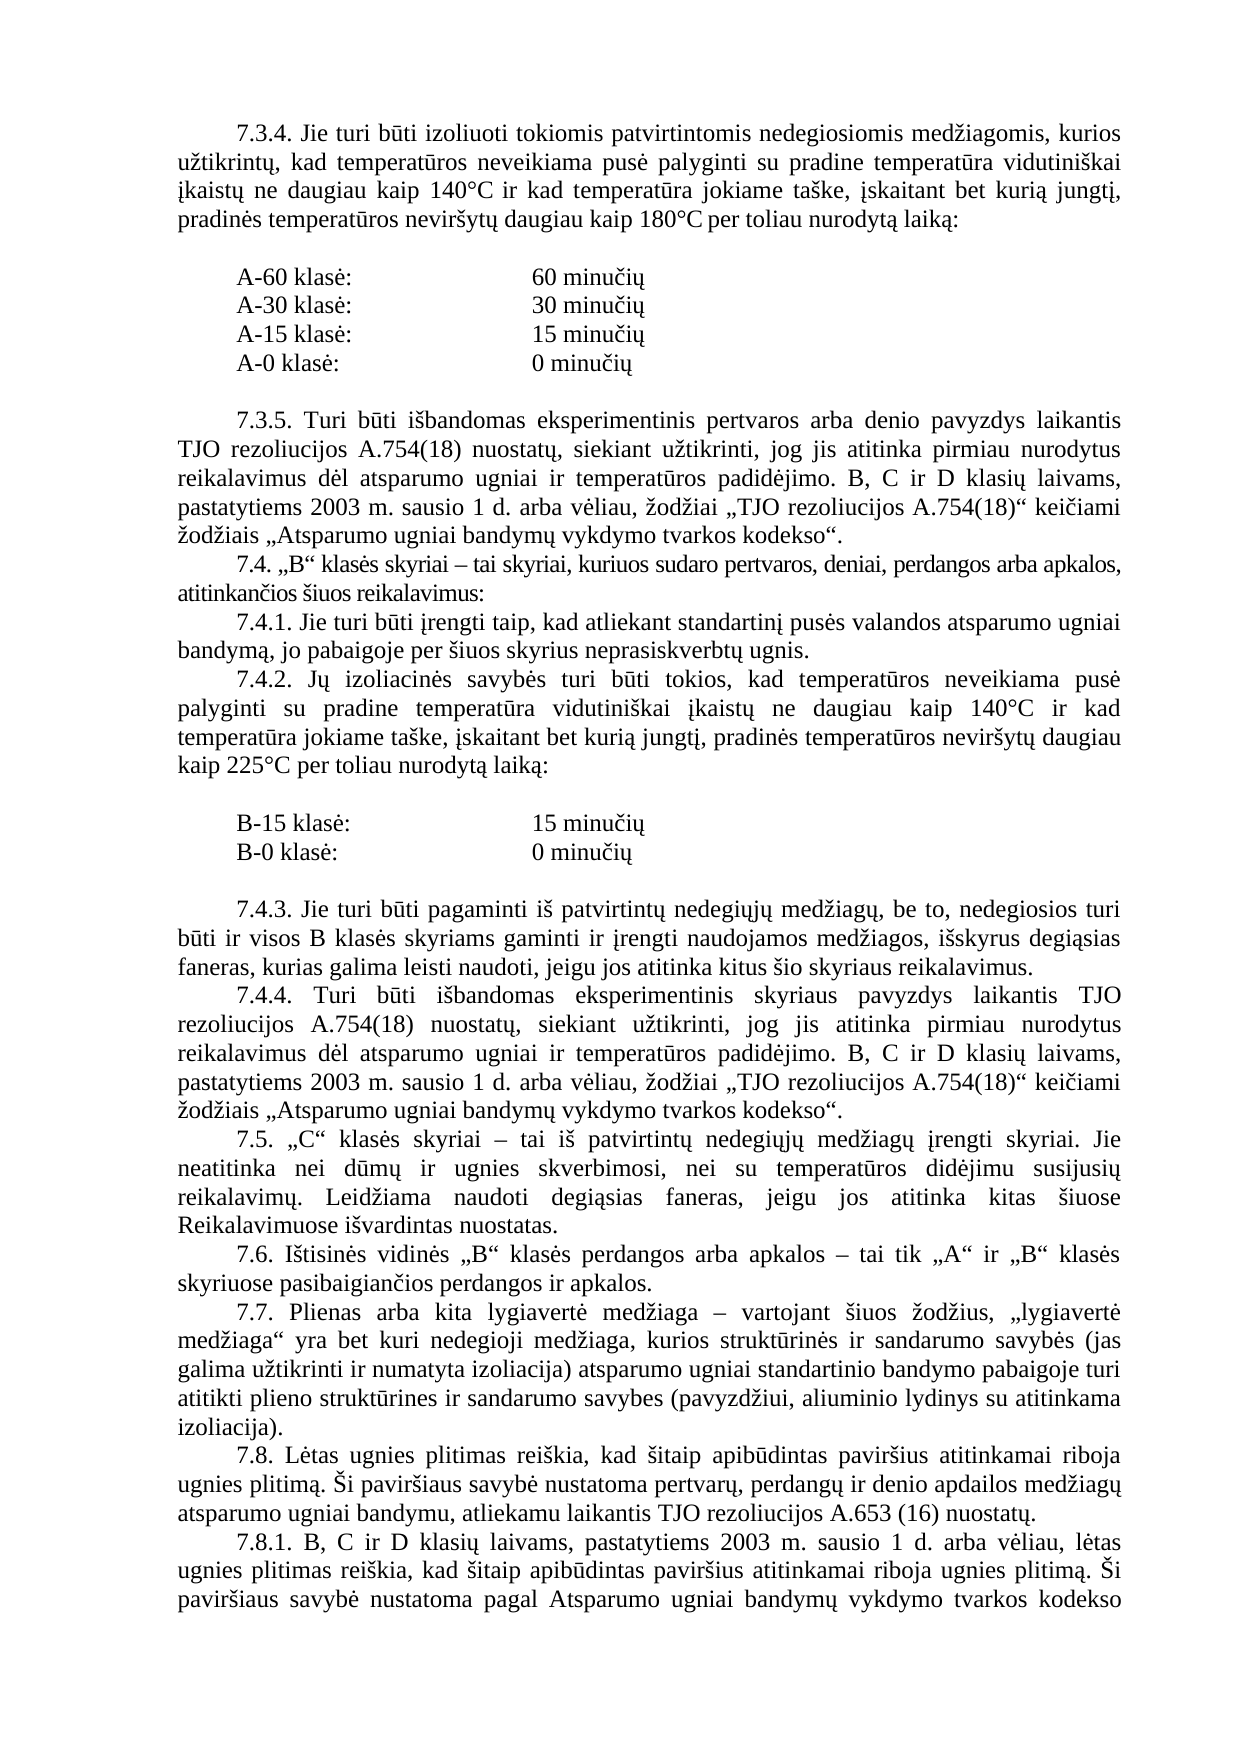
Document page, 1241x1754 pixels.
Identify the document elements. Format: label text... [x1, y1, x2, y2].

text 7.4.1. Jie turi būti įrengti taip, kad atliekant standartinį pusės valandos atsparumo ugniai bandymą, jo pabaigoje per šiuos skyrius neprasiskverbtų ugnis. [177, 607, 1122, 664]
text 7.3.4. jie turi būti izoliuoti tokiomis patvirtintomis nedegiosiomis medžiagomis, kurios užtikrintų, kad temperatūros neveikiama pusė palyginti su pradine temperatūra vidutiniškai įkaistų ne daugiau kaip 140°C ir kad temperatūra jokiame taške, įskaitant bet kurią jungtį, pradinės temperatūros neviršytų daugiau kaip 180°C per toliau nurodytą laiką: [177, 118, 1122, 233]
text B-15 klasė: 15 minučių [177, 808, 1122, 837]
text A-30 klasė: 30 minučių [177, 291, 1122, 319]
text 7.8. Lėtas ugnies plitimas reiškia, kad šitaip apibūdintas paviršius atitinkamai riboja ugnies plitimą. Ši paviršiaus savybė nustatoma pertvarų, perdangų ir denio apdailos medžiagų atsparumo ugniai bandymu, atliekamu laikantis TJO rezoliucijos A.653 (16) nuostatų. [177, 1441, 1122, 1527]
text A-60 klasė: 60 minučių [177, 262, 1122, 291]
text B-0 klasė: 0 minučių [177, 837, 1122, 866]
text 7.6. Ištisinės vidinės „B“ klasės perdangos arba apkalos – tai tik „A“ ir „B“ klasės skyriuose pasibaigiančios perdangos ir apkalos. [177, 1239, 1122, 1297]
text A-0 klasė: 0 minučių [177, 348, 1122, 377]
text 7.4.4. Turi būti išbandomas eksperimentinis skyriaus pavyzdys laikantis TJO rezoliucijos A.754(18) nuostatų, siekiant užtikrinti, jog jis atitinka pirmiau nurodytus reikalavimus dėl atsparumo ugniai ir temperatūros padidėjimo. B, C ir D klasių laivams, pastatytiems 2003 m. sausio 1 d. arba vėliau, žodžiai „TJO rezoliucijos A.754(18)“ keičiami žodžiais „Atsparumo ugniai bandymų vykdymo tvarkos kodekso“. [177, 981, 1122, 1124]
text 7.8.1. B, C ir D klasių laivams, pastatytiems 2003 m. sausio 1 d. arba vėliau, lėtas ugnies plitimas reiškia, kad šitaip apibūdintas paviršius atitinkamai riboja ugnies plitimą. Ši paviršiaus savybė nustatoma pagal Atsparumo ugniai bandymų vykdymo tvarkos kodekso [177, 1527, 1122, 1613]
text 7.5. „C“ klasės skyriai – tai iš patvirtintų nedegiųjų medžiagų įrengti skyriai. Jie neatitinka nei dūmų ir ugnies skverbimosi, nei su temperatūros didėjimu susijusių reikalavimų. Leidžiama naudoti degiąsias faneras, jeigu jos atitinka kitas šiuose Reikalavimuose išvardintas nuostatas. [177, 1124, 1122, 1239]
text 7.7. Plienas arba kita lygiavertė medžiaga – vartojant šiuos žodžius, „lygiavertė medžiaga“ yra bet kuri nedegioji medžiaga, kurios struktūrinės ir sandarumo savybės (jas galima užtikrinti ir numatyta izoliacija) atsparumo ugniai standartinio bandymo pabaigoje turi atitikti plieno struktūrines ir sandarumo savybes (pavyzdžiui, aliuminio lydinys su atitinkama izoliacija). [177, 1297, 1122, 1441]
text A-15 klasė: 15 minučių [177, 319, 1122, 348]
text 7.4. „B“ klasės skyriai – tai skyriai, kuriuos sudaro pertvaros, deniai, perdangos arba apkalos, atitinkančios šiuos reikalavimus: [177, 549, 1122, 607]
text 7.4.2. Jų izoliacinės savybės turi būti tokios, kad temperatūros neveikiama pusė palyginti su pradine temperatūra vidutiniškai įkaistų ne daugiau kaip 140°C ir kad temperatūra jokiame taške, įskaitant bet kurią jungtį, pradinės temperatūros neviršytų daugiau kaip 225°C per toliau nurodytą laiką: [177, 664, 1122, 779]
text 7.4.3. Jie turi būti pagaminti iš patvirtintų nedegiųjų medžiagų, be to, nedegiosios turi būti ir visos B klasės skyriams gaminti ir įrengti naudojamos medžiagos, išskyrus degiąsias faneras, kurias galima leisti naudoti, jeigu jos atitinka kitus šio skyriaus reikalavimus. [177, 894, 1122, 981]
text 7.3.5. Turi būti išbandomas eksperimentinis pertvaros arba denio pavyzdys laikantis TJO rezoliucijos A.754(18) nuostatų, siekiant užtikrinti, jog jis atitinka pirmiau nurodytus reikalavimus dėl atsparumo ugniai ir temperatūros padidėjimo. B, C ir D klasių laivams, pastatytiems 2003 m. sausio 1 d. arba vėliau, žodžiai „TJO rezoliucijos A.754(18)“ keičiami žodžiais „Atsparumo ugniai bandymų vykdymo tvarkos kodekso“. [177, 406, 1122, 549]
